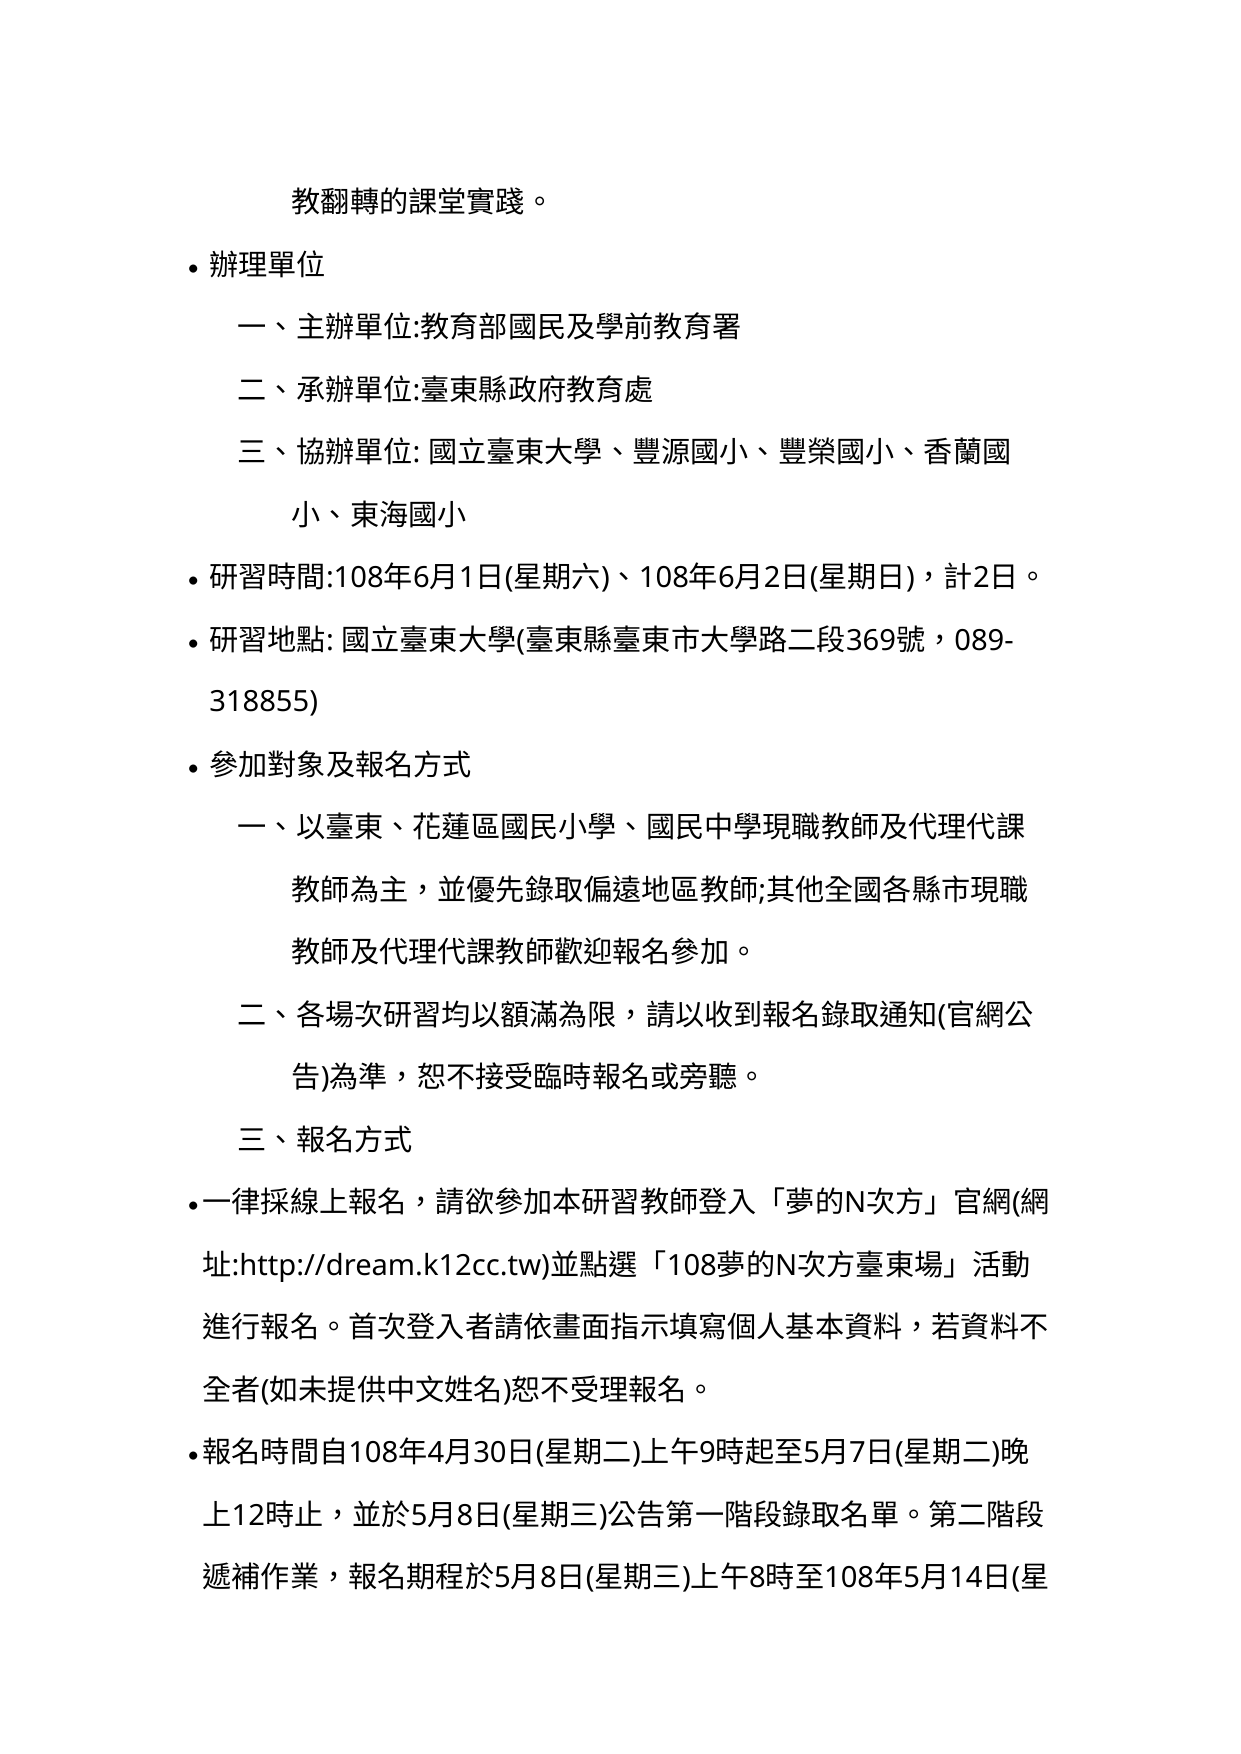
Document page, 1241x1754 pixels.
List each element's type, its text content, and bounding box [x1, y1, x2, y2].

text 教翻轉的課堂實踐。 [237, 158, 1053, 221]
text 一、主辦單位:教育部國民及學前教育署 [237, 283, 1053, 346]
list 研習地點: 國立臺東大學(臺東縣臺東市大學路二段369號，089-318855) [187, 596, 1053, 721]
text 三、協辦單位: 國立臺東大學、豐源國小、豐榮國小、香蘭國小、東海國小 [237, 408, 1053, 533]
list 報名時間自108年4月30日(星期二)上午9時起至5月7日(星期二)晚上12時止，並於5月8日(星期三)公告第一階段錄取名單。第二階段遞補作業，報名期程於5月8日(星期三)上午8時至108年5月14日(星 [187, 1408, 1053, 1596]
text 二、承辦單位:臺東縣政府教育處 [237, 346, 1053, 408]
list 一律採線上報名，請欲參加本研習教師登入「夢的N次方」官網(網址:http://dream.k12cc.tw)並點選「108夢的N次方臺東場」活動進行報名。首次登入者請依畫面指示填寫個人基本資料，若資料不全者(如未提供中文姓名)恕不受理報名。 [187, 1158, 1053, 1408]
text 二、各場次研習均以額滿為限，請以收到報名錄取通知(官網公告)為準，恕不接受臨時報名或旁聽。 [237, 971, 1053, 1096]
list 參加對象及報名方式 [187, 721, 1053, 783]
text 一、以臺東、花蓮區國民小學、國民中學現職教師及代理代課教師為主，並優先錄取偏遠地區教師;其他全國各縣市現職教師及代理代課教師歡迎報名參加。 [237, 783, 1053, 971]
text 三、報名方式 [237, 1096, 1053, 1158]
list 辦理單位 [187, 221, 1053, 283]
list 研習時間:108年6月1日(星期六)、108年6月2日(星期日)，計2日。 [187, 533, 1053, 596]
